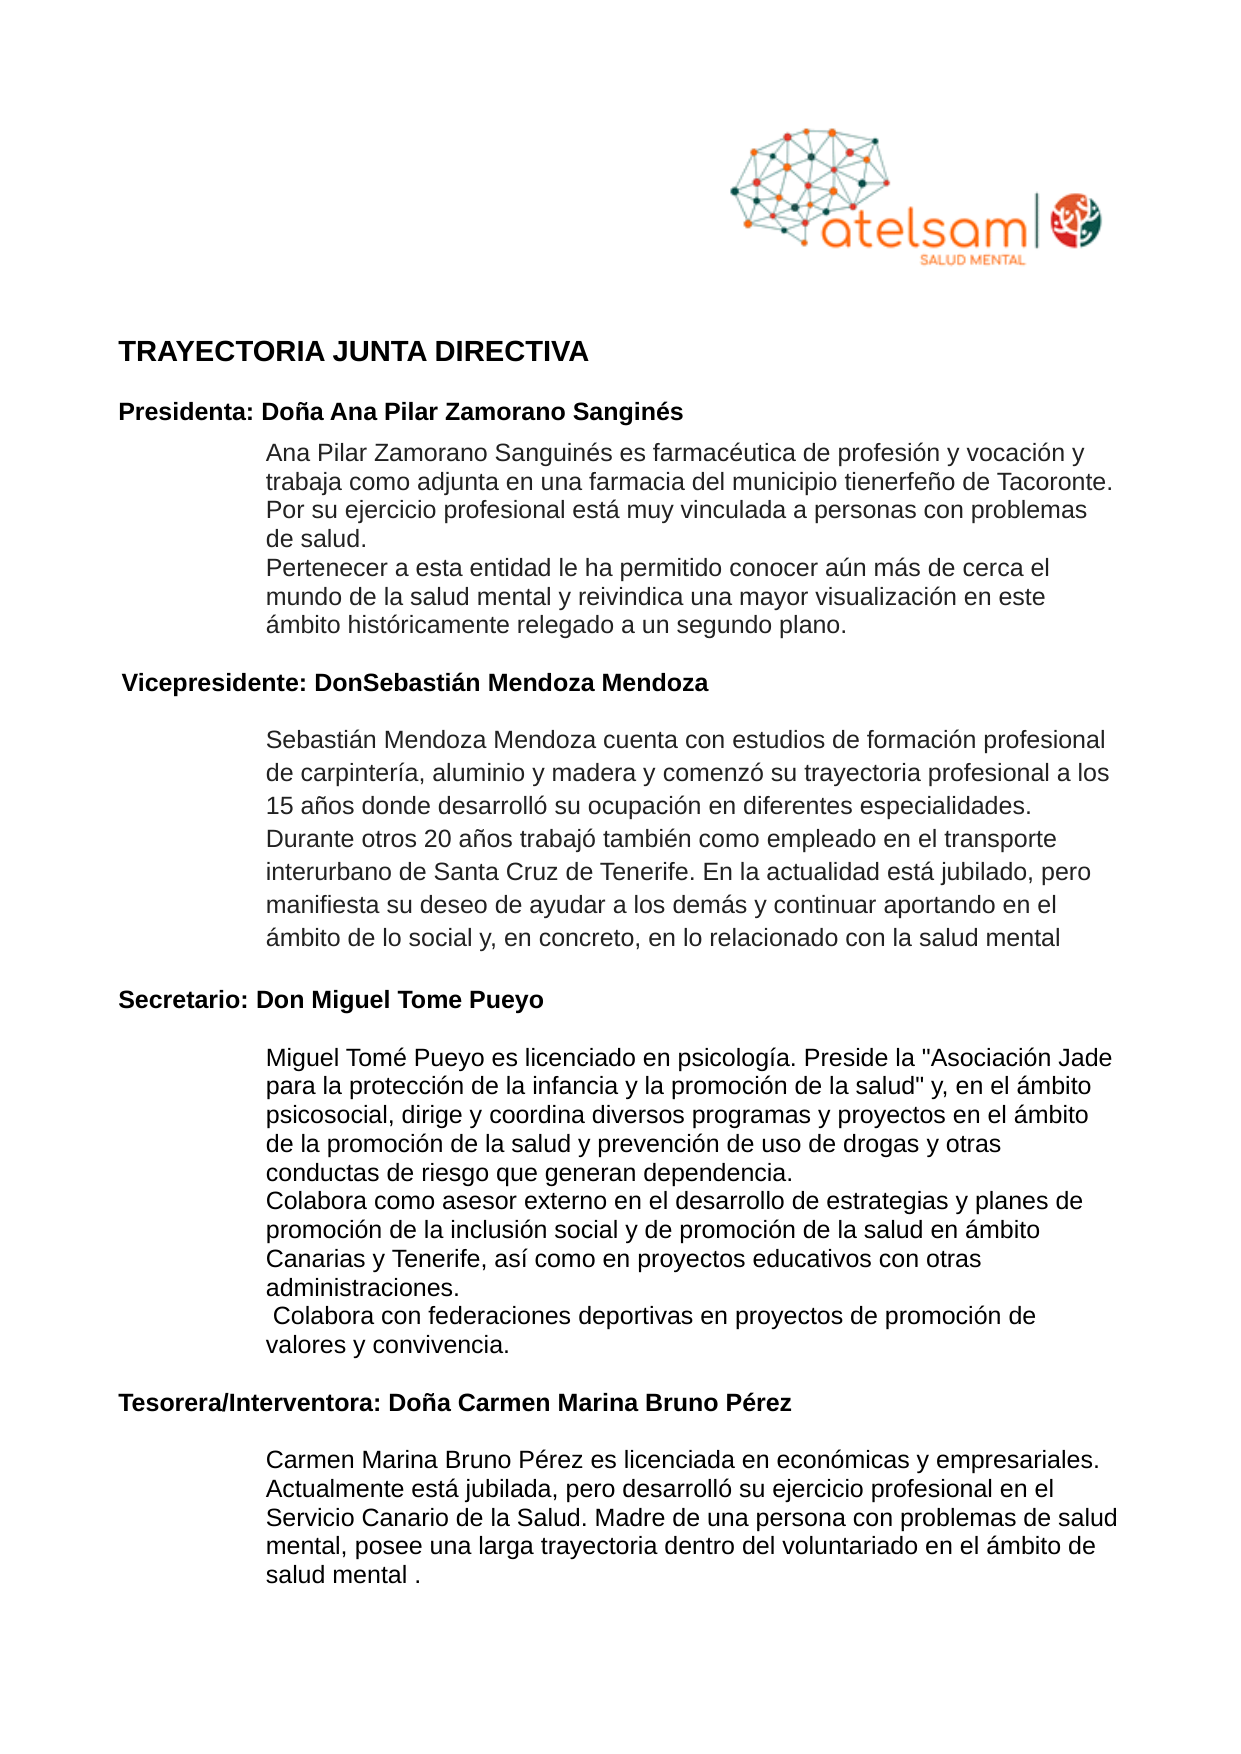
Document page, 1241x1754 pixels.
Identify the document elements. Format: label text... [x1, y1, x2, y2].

text Carmen Marina Bruno Pérez es licenciada en económicas y empresariales. Actualmente está jubilada, pero desarrolló su ejercicio profesional en el Servicio Canario de la Salud. Madre de una persona con problemas de salud mental, posee una larga trayectoria dentro del voluntariado en el ámbito de salud mental . [266, 1445, 1122, 1589]
text Tesorera/Interventora: Doña Carmen Marina Bruno Pérez [118, 1388, 1122, 1416]
text Pertenecer a esta entidad le ha permitido conocer aún más de cerca el mundo de la salud mental y reivindica una mayor visualización en este ámbito históricamente relegado a un segundo plano. [266, 553, 1122, 639]
text Colabora con federaciones deportivas en proyectos de promoción de valores y convivencia. [266, 1301, 1122, 1359]
text TRAYECTORIA JUNTA DIRECTIVA [118, 334, 1122, 368]
text Ana Pilar Zamorano Sanguinés es farmacéutica de profesión y vocación y trabaja como adjunta en una farmacia del municipio tienerfeño de Tacoronte. [266, 438, 1122, 495]
text Colabora como asesor externo en el desarrollo de estrategias y planes de promoción de la inclusión social y de promoción de la salud en ámbito Canarias y Tenerife, así como en proyectos educativos con otras administraciones. [266, 1186, 1122, 1301]
text Sebastián Mendoza Mendoza cuenta con estudios de formación profesional de carpintería, aluminio y madera y comenzó su trayectoria profesional a los 15 años donde desarrolló su ocupación en diferentes especialidades. Durante otros 20 años trabajó también como empleado en el transporte interurbano de Santa Cruz de Tenerife. En la actualidad está jubilado, pero manifiesta su deseo de ayudar a los demás y continuar aportando en el ámbito de lo social y, en concreto, en lo relacionado con la salud mental [266, 725, 1122, 952]
text Vicepresidente: DonSebastián Mendoza Mendoza [115, 668, 1122, 696]
text Por su ejercicio profesional está muy vinculada a personas con problemas de salud. [266, 495, 1122, 553]
text Miguel Tomé Pueyo es licenciado en psicología. Preside la "Asociación Jade para la protección de la infancia y la promoción de la salud" y, en el ámbito psicosocial, dirige y coordina diversos programas y proyectos en el ámbito de la promoción de la salud y prevención de uso de drogas y otras conductas de riesgo que generan dependencia. [266, 1043, 1122, 1186]
text Secretario: Don Miguel Tome Pueyo [118, 985, 1122, 1014]
text Presidenta: Doña Ana Pilar Zamorano Sanginés [118, 396, 1122, 425]
